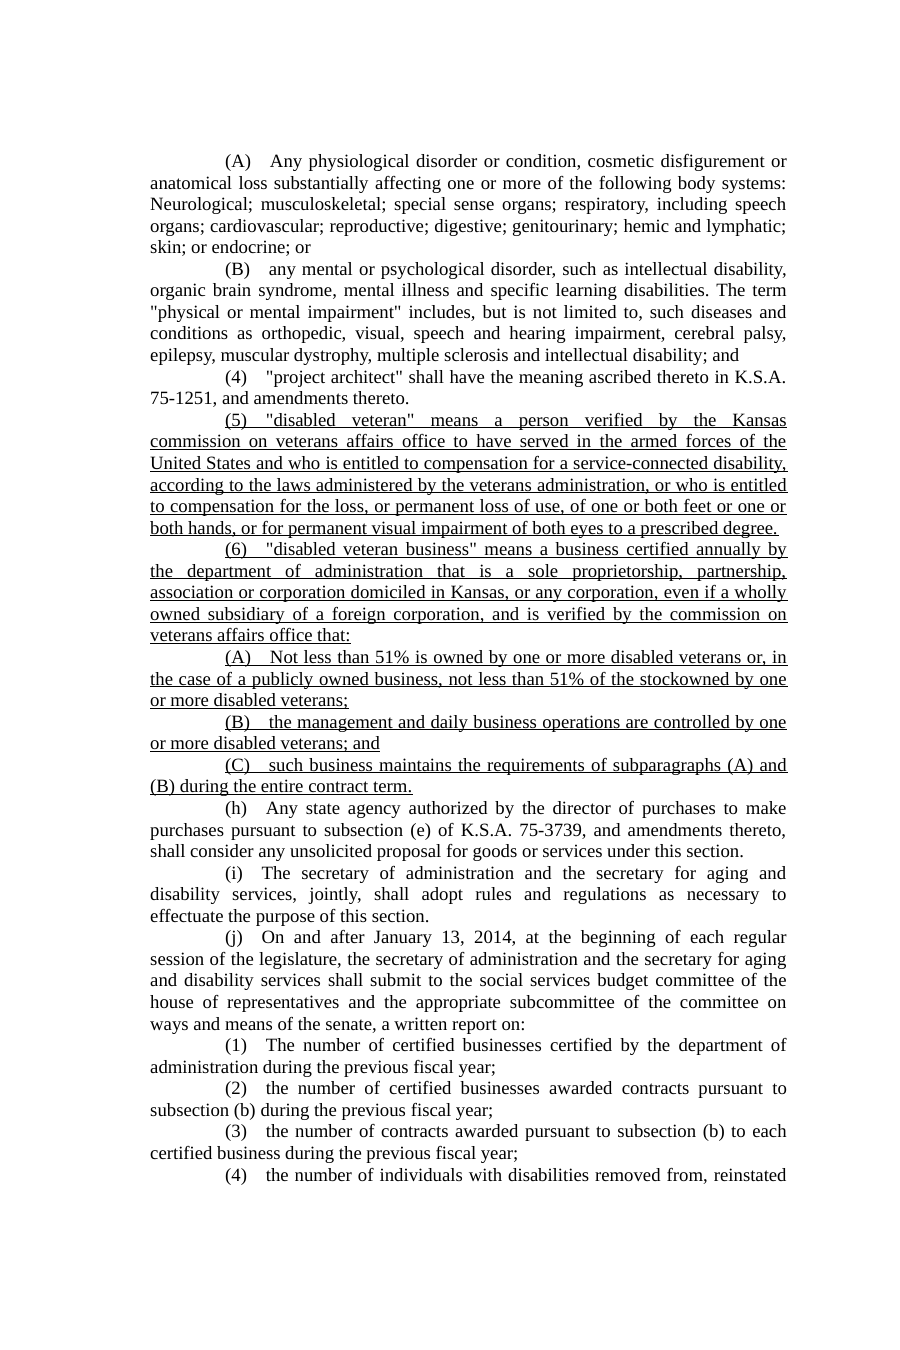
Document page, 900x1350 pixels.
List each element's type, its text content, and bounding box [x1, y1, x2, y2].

text (C) such business maintains the requirements of subparagraphs (A) and (B) during the entire contract term. [150, 754, 787, 797]
text (A) Any physiological disorder or condition, cosmetic disfigurement or anatomical loss substantially affecting one or more of the following body systems: Neurological; musculoskeletal; special sense organs; respiratory, including speech organs; cardiovascular; reproductive; digestive; genitourinary; hemic and lymphatic; skin; or endocrine; or [150, 150, 787, 258]
text (B) the management and daily business operations are controlled by one or more disabled veterans; and [150, 711, 787, 754]
text veterans affairs office that: [150, 623, 787, 646]
text (i) The secretary of administration and the secretary for aging and disability services, jointly, shall adopt rules and regulations as necessary to effectuate the purpose of this section. [150, 862, 787, 926]
text both hands, or for permanent visual impairment of both eyes to a prescribed degree. [150, 515, 787, 538]
text according to the laws administered by the veterans administration, or who is entitled [150, 472, 787, 492]
text owned subsidiary of a foreign corporation, and is verified by the commission on [150, 601, 787, 622]
text (6) "disabled veteran business" means a business certified annually by the department of administration that is a sole proprietorship, partnership, [150, 538, 787, 578]
text United States and who is entitled to compensation for a service-connected disability, [150, 450, 787, 471]
text (B) any mental or psychological disorder, such as intellectual disability, organic brain syndrome, mental illness and specific learning disabilities. The term "physical or mental impairment" includes, but is not limited to, such diseases and conditions as orthopedic, visual, speech and hearing impairment, cerebral palsy, epilepsy, muscular dystrophy, multiple sclerosis and intellectual disability; and [150, 258, 787, 366]
text (2) the number of certified businesses awarded contracts pursuant to subsection (b) during the previous fiscal year; [150, 1077, 787, 1120]
text or more disabled veterans; [150, 687, 787, 711]
text association or corporation domiciled in Kansas, or any corporation, even if a wholly [150, 579, 787, 600]
text (4) "project architect" shall have the meaning ascribed thereto in K.S.A. 75-1251, and amendments thereto. [150, 366, 787, 409]
text to compensation for the loss, or permanent loss of use, of one or both feet or one or [150, 493, 787, 514]
text (j) On and after January 13, 2014, at the beginning of each regular session of the legislature, the secretary of administration and the secretary for aging and disability services shall submit to the social services budget committee of the house of representatives and the appropriate subcommittee of the committee on ways and means of the senate, a written report on: [150, 926, 787, 1034]
text (A) Not less than 51% is owned by one or more disabled veterans or, in the case of a publicly owned business, not less than 51% of the stockowned by one [150, 646, 787, 686]
text (4) the number of individuals with disabilities removed from, reinstated [150, 1163, 787, 1185]
text (5) "disabled veteran" means a person verified by the Kansas commission on veterans affairs office to have served in the armed forces of the [150, 409, 787, 449]
text (1) The number of certified businesses certified by the department of administration during the previous fiscal year; [150, 1034, 787, 1077]
text (h) Any state agency authorized by the director of purchases to make purchases pursuant to subsection (e) of K.S.A. 75-3739, and amendments thereto, shall consider any unsolicited proposal for goods or services under this section. [150, 797, 787, 862]
text (3) the number of contracts awarded pursuant to subsection (b) to each certified business during the previous fiscal year; [150, 1120, 787, 1163]
